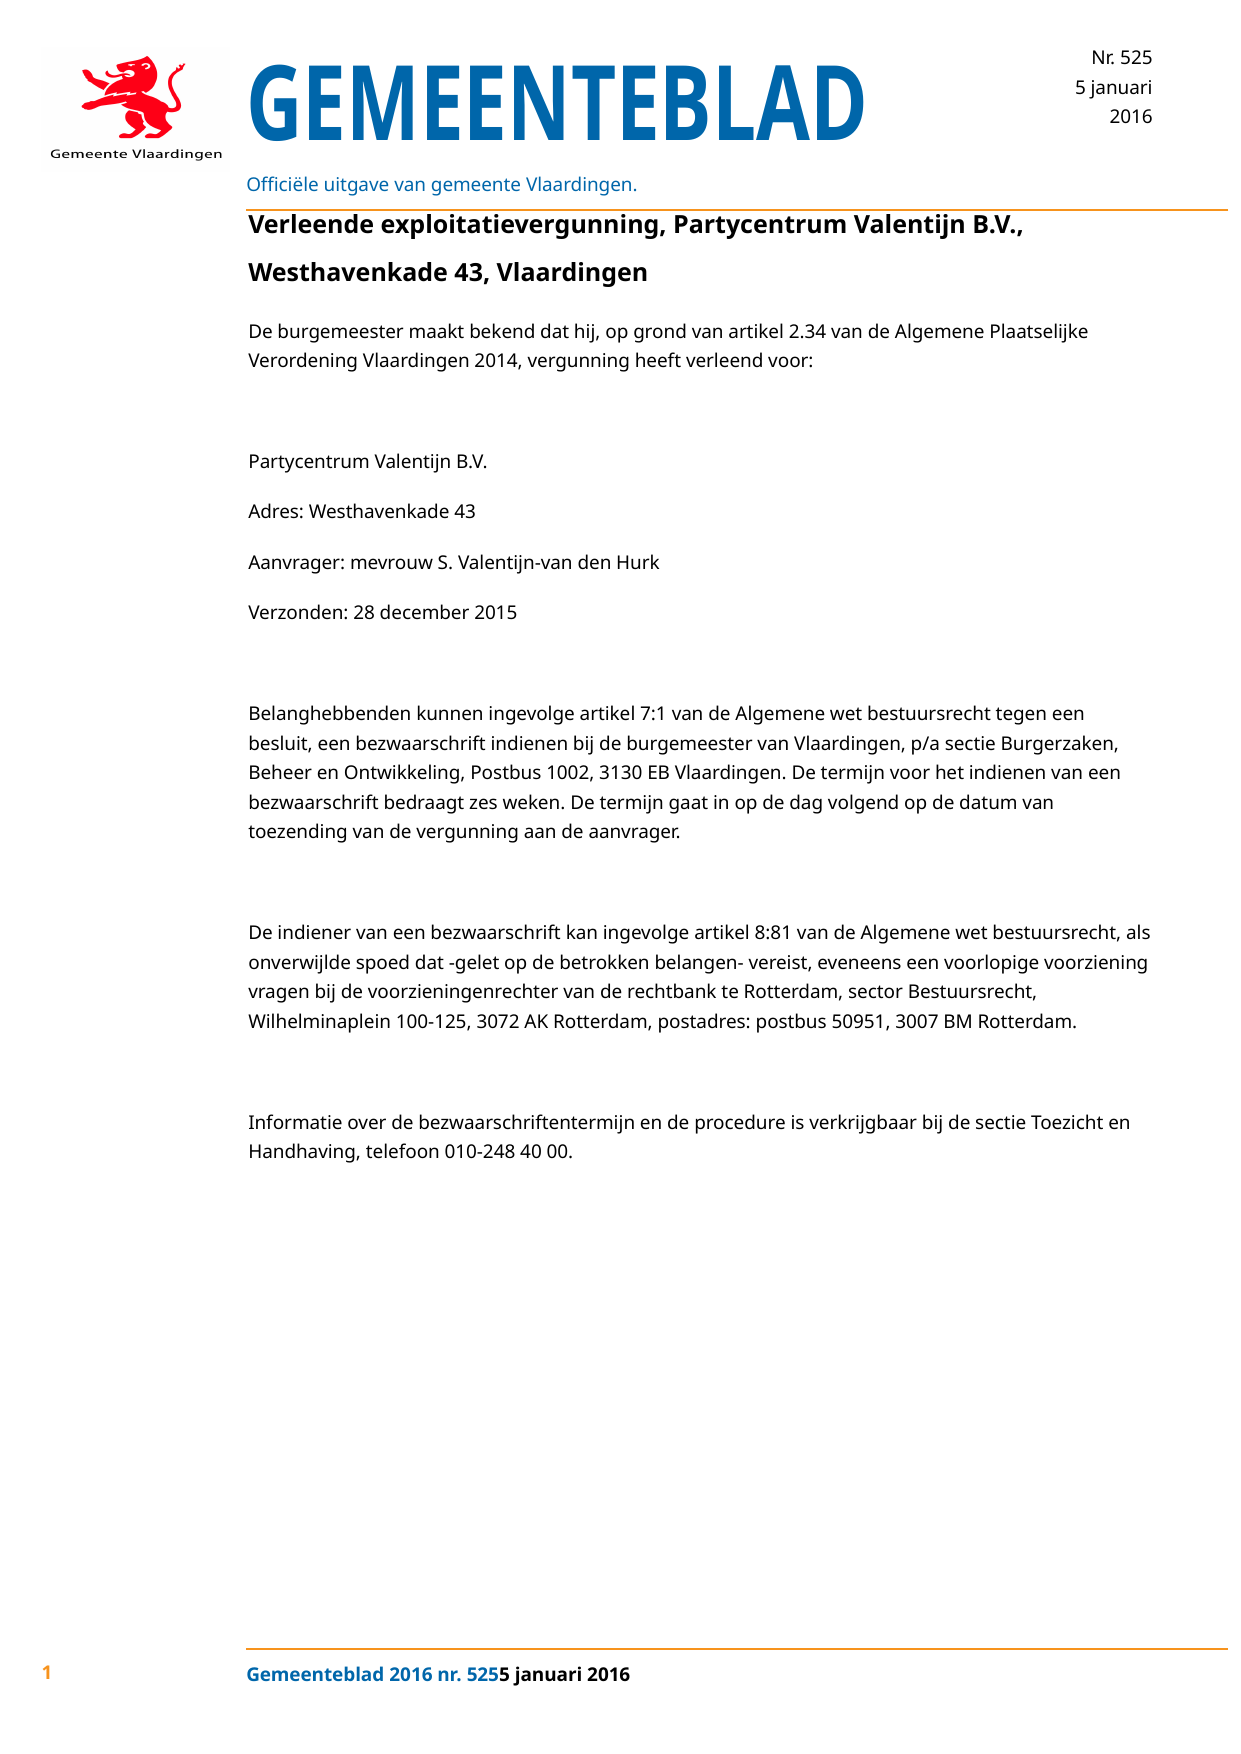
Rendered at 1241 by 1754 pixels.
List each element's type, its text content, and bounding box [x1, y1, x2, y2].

picture [41, 47, 231, 172]
text Verleende exploitatievergunning, Partycentrum Valentijn B.V., Westhavenkade 43, Vlaardingen [248, 211, 1152, 288]
text Adres: Westhavenkade 43 [248, 499, 1152, 524]
text Verzonden: 28 december 2015 [248, 599, 1152, 625]
text De burgemeester maakt bekend dat hij, op grond van artikel 2.34 van de Algemene Plaatselijke Verordening Vlaardingen 2014, vergunning heeft verleend voor: [248, 318, 1152, 373]
text Partycentrum Valentijn B.V. [248, 448, 1152, 474]
text Aanvrager: mevrouw S. Valentijn-van den Hurk [248, 549, 1152, 575]
text Belanghebbenden kunnen ingevolge artikel 7:1 van de Algemene wet bestuursrecht tegen een besluit, een bezwaarschrift indienen bij de burgemeester van Vlaardingen, p/a sectie Burgerzaken, Beheer en Ontwikkeling, Postbus 1002, 3130 EB Vlaardingen. De termijn voor het indienen van een bezwaarschrift bedraagt zes weken. De termijn gaat in op de dag volgend op de datum van toezending van de vergunning aan de aanvrager. [248, 700, 1152, 844]
text Informatie over de bezwaarschriftentermijn en de procedure is verkrijgbaar bij de sectie Toezicht en Handhaving, telefoon 010-248 40 00. [248, 1109, 1152, 1164]
text De indiener van een bezwaarschrift kan ingevolge artikel 8:81 van de Algemene wet bestuursrecht, als onverwijlde spoed dat -gelet op de betrokken belangen- vereist, eveneens een voorlopige voorziening vragen bij de voorzieningenrechter van de rechtbank te Rotterdam, sector Bestuursrecht, Wilhelminaplein 100-125, 3072 AK Rotterdam, postadres: postbus 50951, 3007 BM Rotterdam. [248, 919, 1152, 1034]
